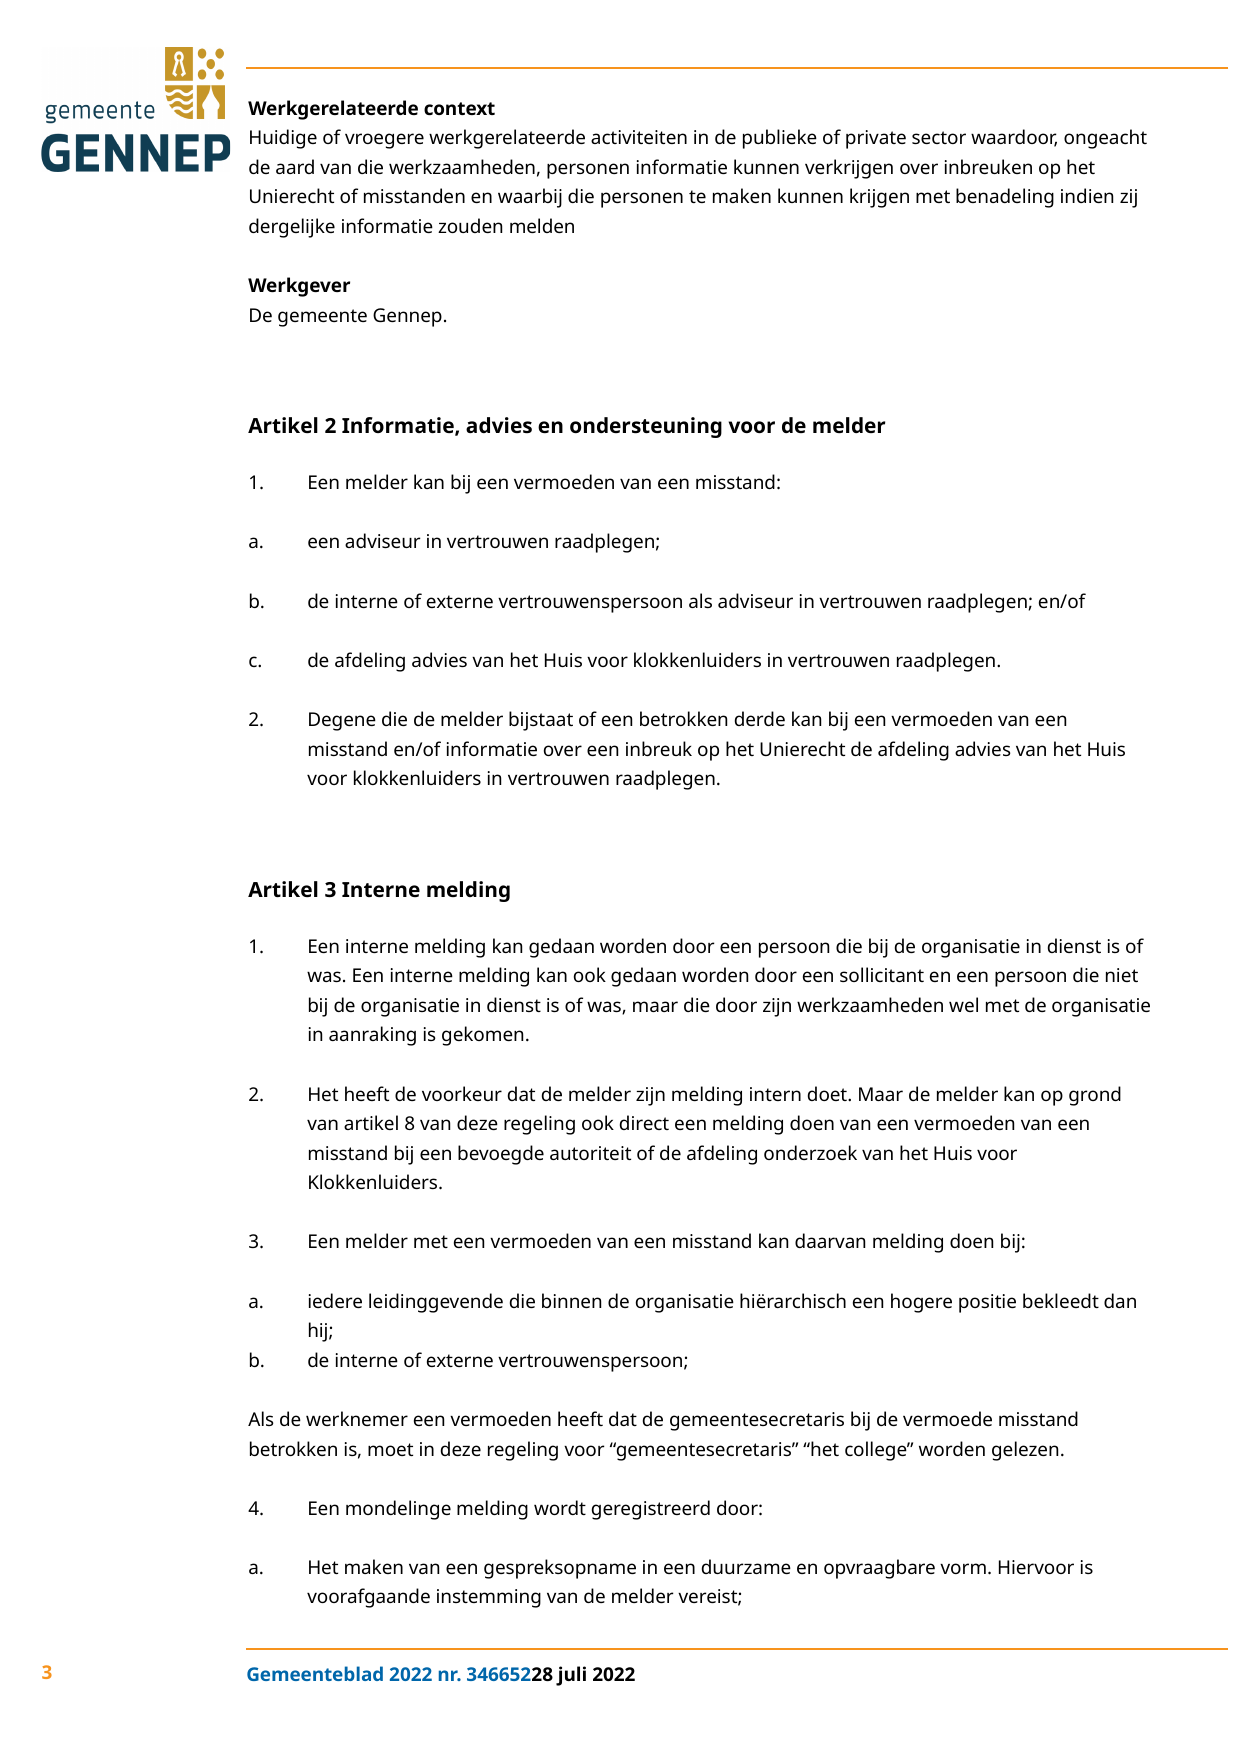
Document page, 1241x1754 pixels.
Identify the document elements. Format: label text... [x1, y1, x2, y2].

list iedere leidinggevende die binnen de organisatie hiërarchisch een hogere positie bekleedt dan hij; [248, 1288, 1152, 1343]
list Het heeft de voorkeur dat de melder zijn melding intern doet. Maar de melder kan op grond van artikel 8 van deze regeling ook direct een melding doen van een vermoeden van een misstand bij een bevoegde autoriteit of de afdeling onderzoek van het Huis voor Klokkenluiders. [248, 1081, 1152, 1195]
text Huidige of vroegere werkgerelateerde activiteiten in de publieke of private sector waardoor, ongeacht de aard van die werkzaamheden, personen informatie kunnen verkrijgen over inbreuken op het Unierecht of misstanden en waarbij die personen te maken kunnen krijgen met benadeling indien zij dergelijke informatie zouden melden [248, 124, 1152, 239]
text Artikel 3 Interne melding [248, 875, 1152, 903]
list Een interne melding kan gedaan worden door een persoon die bij de organisatie in dienst is of was. Een interne melding kan ook gedaan worden door een sollicitant en een persoon die niet bij de organisatie in dienst is of was, maar die door zijn werkzaamheden wel met de organisatie in aanraking is gekomen. [248, 933, 1152, 1047]
picture [41, 47, 231, 172]
text Werkgerelateerde context [248, 95, 1152, 121]
text Werkgever [248, 272, 1152, 298]
list de interne of externe vertrouwenspersoon; [248, 1347, 1152, 1373]
text Als de werknemer een vermoeden heeft dat de gemeentesecretaris bij de vermoede misstand betrokken is, moet in deze regeling voor “gemeentesecretaris” “het college” worden gelezen. [248, 1406, 1152, 1462]
text De gemeente Gennep. [248, 302, 1152, 328]
text Artikel 2 Informatie, advies en ondersteuning voor de melder [248, 411, 1152, 440]
list de interne of externe vertrouwenspersoon als adviseur in vertrouwen raadplegen; en/of [248, 588, 1152, 613]
list Het maken van een gespreksopname in een duurzame en opvraagbare vorm. Hiervoor is voorafgaande instemming van de melder vereist; [248, 1554, 1152, 1609]
list Een melder kan bij een vermoeden van een misstand: [248, 469, 1152, 495]
list een adviseur in vertrouwen raadplegen; [248, 529, 1152, 554]
list Een melder met een vermoeden van een misstand kan daarvan melding doen bij: [248, 1229, 1152, 1254]
list Een mondelinge melding wordt geregistreerd door: [248, 1495, 1152, 1521]
list Degene die de melder bijstaat of een betrokken derde kan bij een vermoeden van een misstand en/of informatie over een inbreuk op het Unierecht de afdeling advies van het Huis voor klokkenluiders in vertrouwen raadplegen. [248, 706, 1152, 791]
list de afdeling advies van het Huis voor klokkenluiders in vertrouwen raadplegen. [248, 647, 1152, 673]
